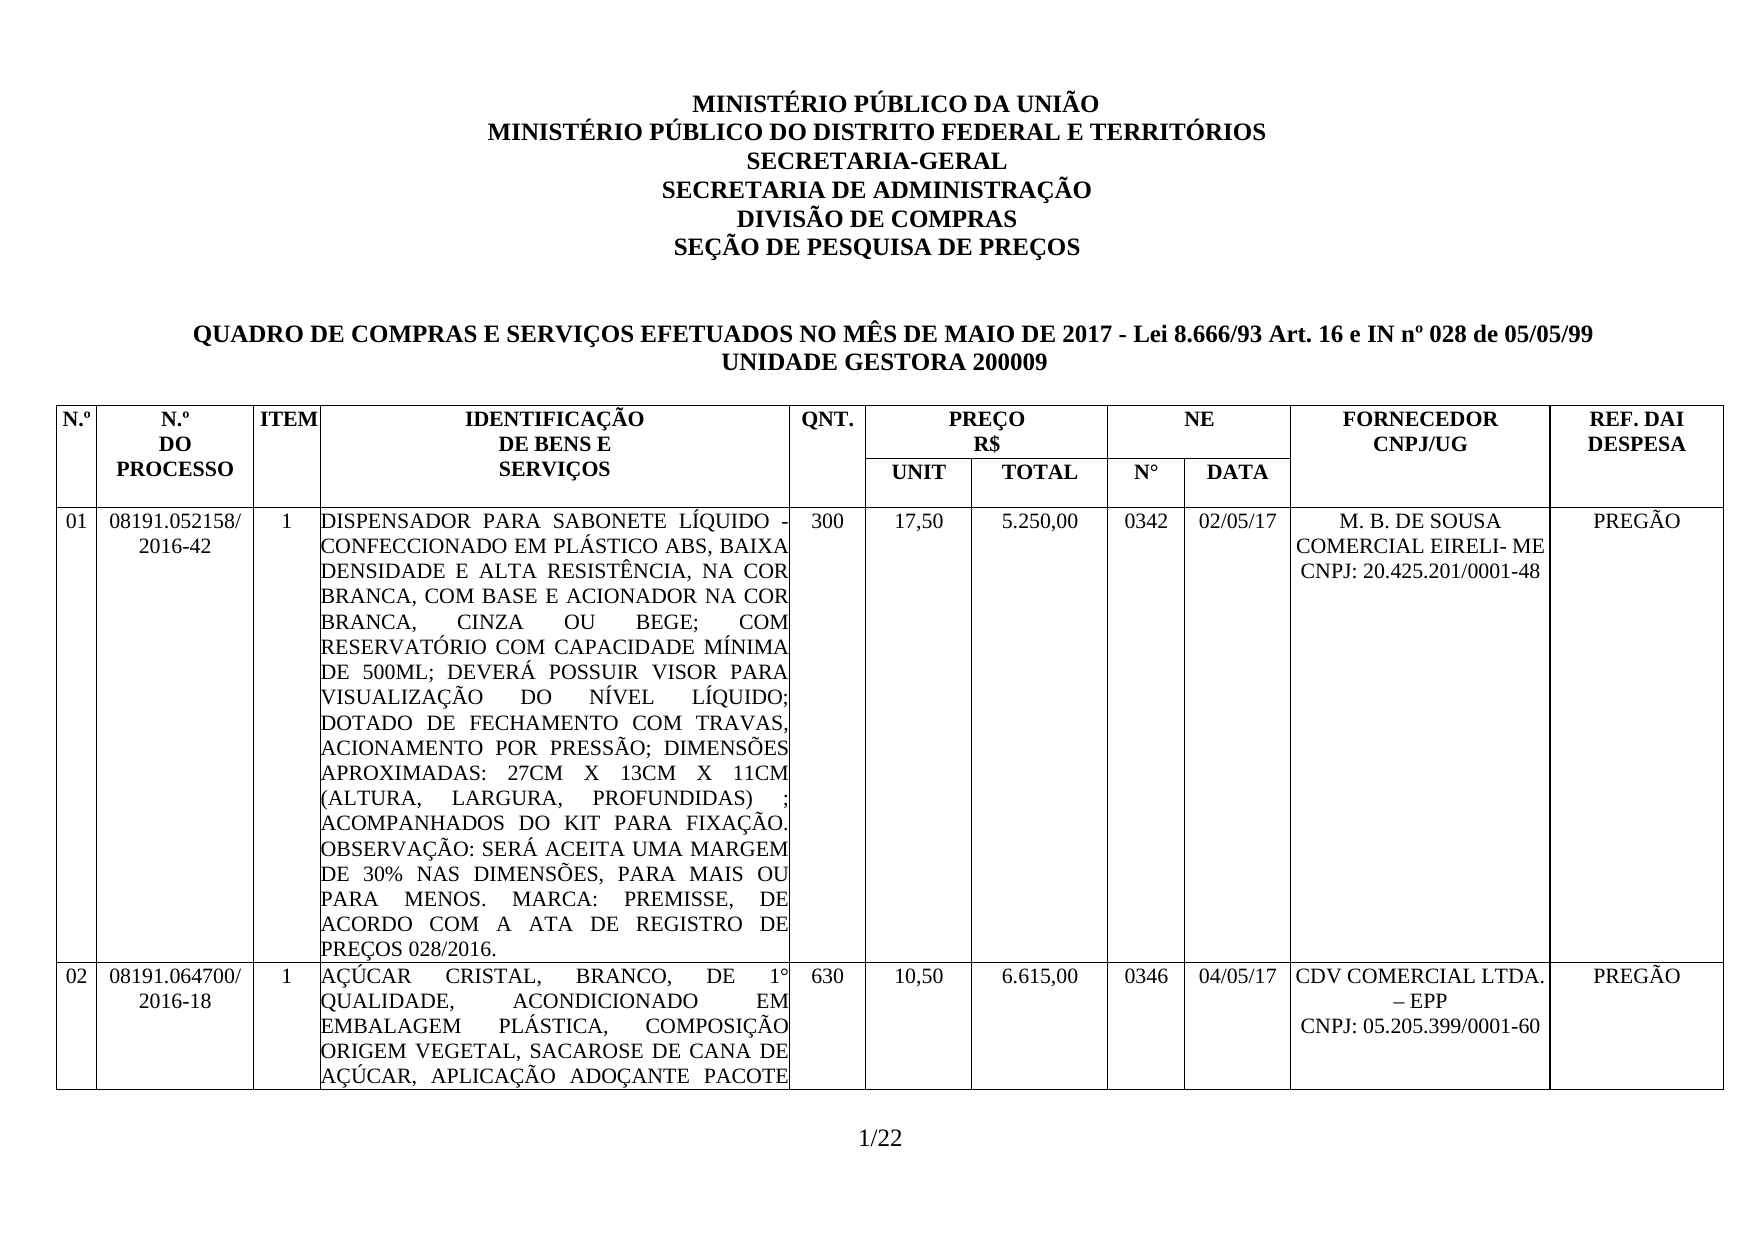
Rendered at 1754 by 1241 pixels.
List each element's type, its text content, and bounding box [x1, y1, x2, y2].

subtitle UNIDADE GESTORA 200009 [133, 347, 1636, 376]
table_cell TOTAL [972, 459, 1107, 507]
table_header PREÇO R$ [866, 406, 1107, 458]
table_cell 1 [254, 963, 320, 1089]
table_cell PREGÃO [1551, 963, 1723, 1089]
table_cell 02/05/17 [1185, 508, 1290, 962]
table_cell 02 [57, 963, 96, 1089]
table_cell 6.615,00 [972, 963, 1107, 1089]
subtitle QUADRO DE COMPRAS E SERVIÇOS EFETUADOS NO MÊS DE MAIO DE 2017 - Lei 8.666/93 Art. 16 e IN nº 028 de 05/05/99 [118, 319, 1668, 347]
table_cell 300 [790, 508, 865, 962]
text SECRETARIA DE ADMINISTRAÇÃO [118, 175, 1636, 204]
table_header N.º DO PROCESSO [97, 406, 253, 507]
table_header N.º [57, 406, 96, 507]
table_cell 08191.064700/ 2016-18 [97, 963, 253, 1089]
table_cell 08191.052158/ 2016-42 [97, 508, 253, 962]
table_cell 04/05/17 [1185, 963, 1290, 1089]
table_cell DISPENSADOR PARA SABONETE LÍQUIDO -CONFECCIONADO EM PLÁSTICO ABS, BAIXA DENSIDADE E ALTA RESISTÊNCIA, NA COR BRANCA, COM BASE E ACIONADOR NA COR BRANCA, CINZA OU BEGE; COM RESERVATÓRIO COM CAPACIDADE MÍNIMA DE 500ML; DEVERÁ POSSUIR VISOR PARA VISUALIZAÇÃO DO NÍVEL LÍQUIDO; DOTADO DE FECHAMENTO COM TRAVAS, ACIONAMENTO POR PRESSÃO; DIMENSÕES APROXIMADAS: 27CM X 13CM X 11CM (ALTURA, LARGURA, PROFUNDIDAS) ; ACOMPANHADOS DO KIT PARA FIXAÇÃO. OBSERVAÇÃO: SERÁ ACEITA UMA MARGEM DE 30% NAS DIMENSÕES, PARA MAIS OU PARA MENOS. MARCA: PREMISSE, DE ACORDO COM A ATA DE REGISTRO DE PREÇOS 028/2016. [321, 508, 789, 962]
table_cell 17,50 [866, 508, 971, 962]
table_header QNT. [790, 406, 865, 507]
table_cell AÇÚCAR CRISTAL, BRANCO, DE 1° QUALIDADE, ACONDICIONADO EM EMBALAGEM PLÁSTICA, COMPOSIÇÃO ORIGEM VEGETAL, SACAROSE DE CANA DE AÇÚCAR, APLICAÇÃO ADOÇANTE PACOTE [321, 963, 789, 1089]
text DIVISÃO DE COMPRAS [118, 204, 1636, 232]
text MINISTÉRIO PÚBLICO DO DISTRITO FEDERAL E TERRITÓRIOS [118, 117, 1636, 146]
table_cell N° [1108, 459, 1184, 507]
table_cell CDV COMERCIAL LTDA. – EPP CNPJ: 05.205.399/0001-60 [1291, 963, 1549, 1089]
table_cell 630 [790, 963, 865, 1089]
table_cell UNIT [866, 459, 971, 507]
table_cell 10,50 [866, 963, 971, 1089]
table_header ITEM [254, 406, 320, 507]
table_header FORNECEDOR CNPJ/UG [1291, 406, 1549, 507]
table_cell 5.250,00 [972, 508, 1107, 962]
table_cell M. B. DE SOUSA COMERCIAL EIRELI- ME CNPJ: 20.425.201/0001-48 [1291, 508, 1549, 962]
table_cell DATA [1185, 459, 1290, 507]
text SEÇÃO DE PESQUISA DE PREÇOS [118, 232, 1636, 261]
table_cell 0346 [1108, 963, 1184, 1089]
table_header IDENTIFICAÇÃO DE BENS E SERVIÇOS [321, 406, 789, 507]
subtitle SECRETARIA-GERAL [118, 146, 1636, 175]
table_cell PREGÃO [1551, 508, 1723, 962]
table_header NE [1108, 406, 1290, 458]
table_cell 01 [57, 508, 96, 962]
table_cell 0342 [1108, 508, 1184, 962]
text MINISTÉRIO PÚBLICO DA UNIÃO [156, 89, 1636, 117]
table_header REF. DAI DESPESA [1551, 406, 1723, 507]
table_cell 1 [254, 508, 320, 962]
